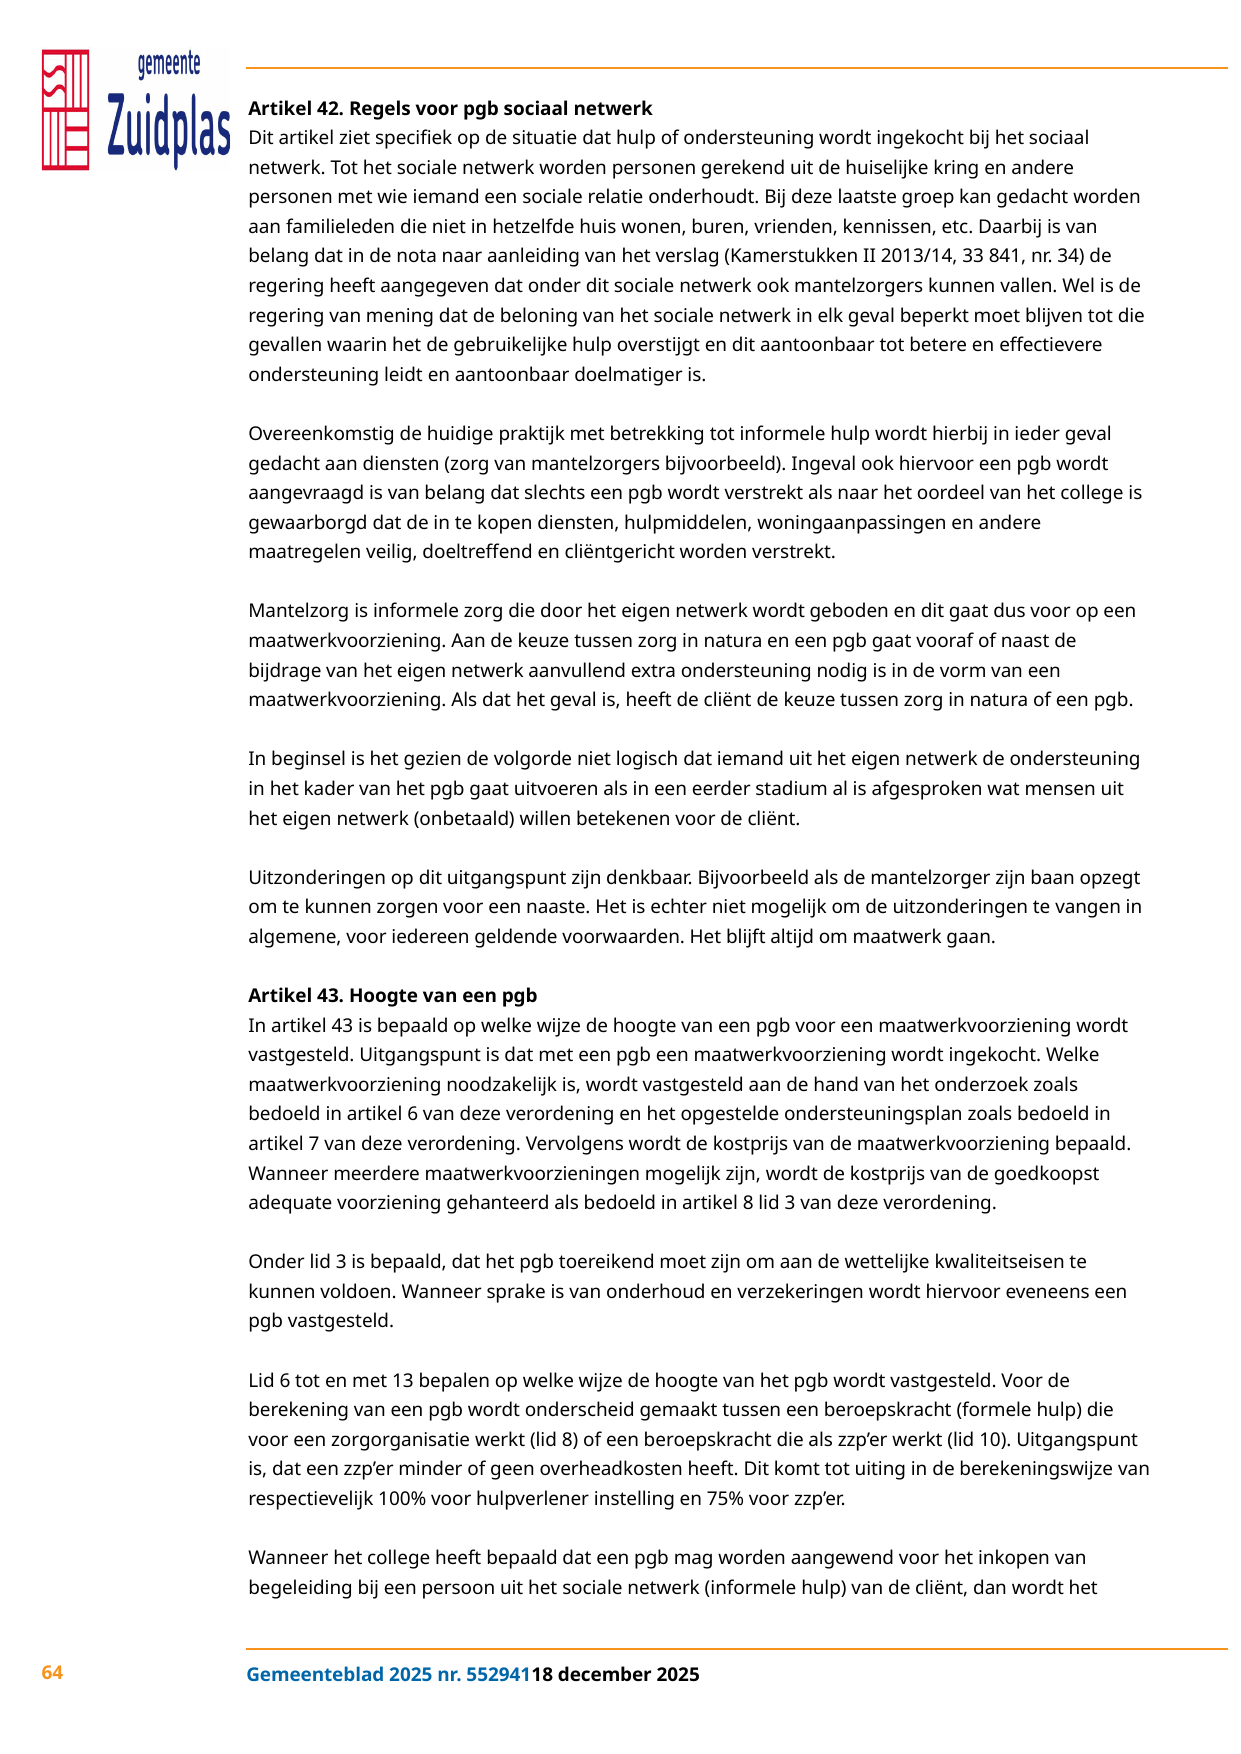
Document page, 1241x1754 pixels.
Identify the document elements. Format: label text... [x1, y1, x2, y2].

text In artikel 43 is bepaald op welke wijze de hoogte van een pgb voor een maatwerkvoorziening wordt vastgesteld. Uitgangspunt is dat met een pgb een maatwerkvoorziening wordt ingekocht. Welke maatwerkvoorziening noodzakelijk is, wordt vastgesteld aan de hand van het onderzoek zoals bedoeld in artikel 6 van deze verordening en het opgestelde ondersteuningsplan zoals bedoeld in artikel 7 van deze verordening. Vervolgens wordt de kostprijs van de maatwerkvoorziening bepaald. Wanneer meerdere maatwerkvoorzieningen mogelijk zijn, wordt de kostprijs van de goedkoopst adequate voorziening gehanteerd als bedoeld in artikel 8 lid 3 van deze verordening. [248, 1012, 1152, 1215]
text Onder lid 3 is bepaald, dat het pgb toereikend moet zijn om aan de wettelijke kwaliteitseisen te kunnen voldoen. Wanneer sprake is van onderhoud en verzekeringen wordt hiervoor eveneens een pgb vastgesteld. [248, 1248, 1152, 1333]
text Uitzonderingen op dit uitgangspunt zijn denkbaar. Bijvoorbeeld als de mantelzorger zijn baan opzegt om te kunnen zorgen voor een naaste. Het is echter niet mogelijk om de uitzonderingen te vangen in algemene, voor iedereen geldende voorwaarden. Het blijft altijd om maatwerk gaan. [248, 864, 1152, 949]
text In beginsel is het gezien de volgorde niet logisch dat iemand uit het eigen netwerk de ondersteuning in het kader van het pgb gaat uitvoeren als in een eerder stadium al is afgesproken wat mensen uit het eigen netwerk (onbetaald) willen betekenen voor de cliënt. [248, 746, 1152, 831]
text Artikel 43. Hoogte van een pgb [248, 982, 1152, 1008]
text Lid 6 tot en met 13 bepalen op welke wijze de hoogte van het pgb wordt vastgesteld. Voor de berekening van een pgb wordt onderscheid gemaakt tussen een beroepskracht (formele hulp) die voor een zorgorganisatie werkt (lid 8) of een beroepskracht die als zzp’er werkt (lid 10). Uitgangspunt is, dat een zzp’er minder of geen overheadkosten heeft. Dit komt tot uiting in de berekeningswijze van respectievelijk 100% voor hulpverlener instelling en 75% voor zzp’er. [248, 1367, 1152, 1511]
text Artikel 42. Regels voor pgb sociaal netwerk [248, 95, 1152, 121]
text Overeenkomstig de huidige praktijk met betrekking tot informele hulp wordt hierbij in ieder geval gedacht aan diensten (zorg van mantelzorgers bijvoorbeeld). Ingeval ook hiervoor een pgb wordt aangevraagd is van belang dat slechts een pgb wordt verstrekt als naar het oordeel van het college is gewaarborgd dat de in te kopen diensten, hulpmiddelen, woningaanpassingen en andere maatregelen veilig, doeltreffend en cliëntgericht worden verstrekt. [248, 420, 1152, 564]
picture [41, 47, 231, 172]
text Dit artikel ziet specifiek op de situatie dat hulp of ondersteuning wordt ingekocht bij het sociaal netwerk. Tot het sociale netwerk worden personen gerekend uit de huiselijke kring en andere personen met wie iemand een sociale relatie onderhoudt. Bij deze laatste groep kan gedacht worden aan familieleden die niet in hetzelfde huis wonen, buren, vrienden, kennissen, etc. Daarbij is van belang dat in de nota naar aanleiding van het verslag (Kamerstukken II 2013/14, 33 841, nr. 34) de regering heeft aangegeven dat onder dit sociale netwerk ook mantelzorgers kunnen vallen. Wel is de regering van mening dat de beloning van het sociale netwerk in elk geval beperkt moet blijven tot die gevallen waarin het de gebruikelijke hulp overstijgt en dit aantoonbaar tot betere en effectievere ondersteuning leidt en aantoonbaar doelmatiger is. [248, 124, 1152, 387]
text Wanneer het college heeft bepaald dat een pgb mag worden aangewend voor het inkopen van begeleiding bij een persoon uit het sociale netwerk (informele hulp) van de cliënt, dan wordt het [248, 1544, 1152, 1600]
text Mantelzorg is informele zorg die door het eigen netwerk wordt geboden en dit gaat dus voor op een maatwerkvoorziening. Aan de keuze tussen zorg in natura en een pgb gaat vooraf of naast de bijdrage van het eigen netwerk aanvullend extra ondersteuning nodig is in de vorm van een maatwerkvoorziening. Als dat het geval is, heeft de cliënt de keuze tussen zorg in natura of een pgb. [248, 598, 1152, 712]
